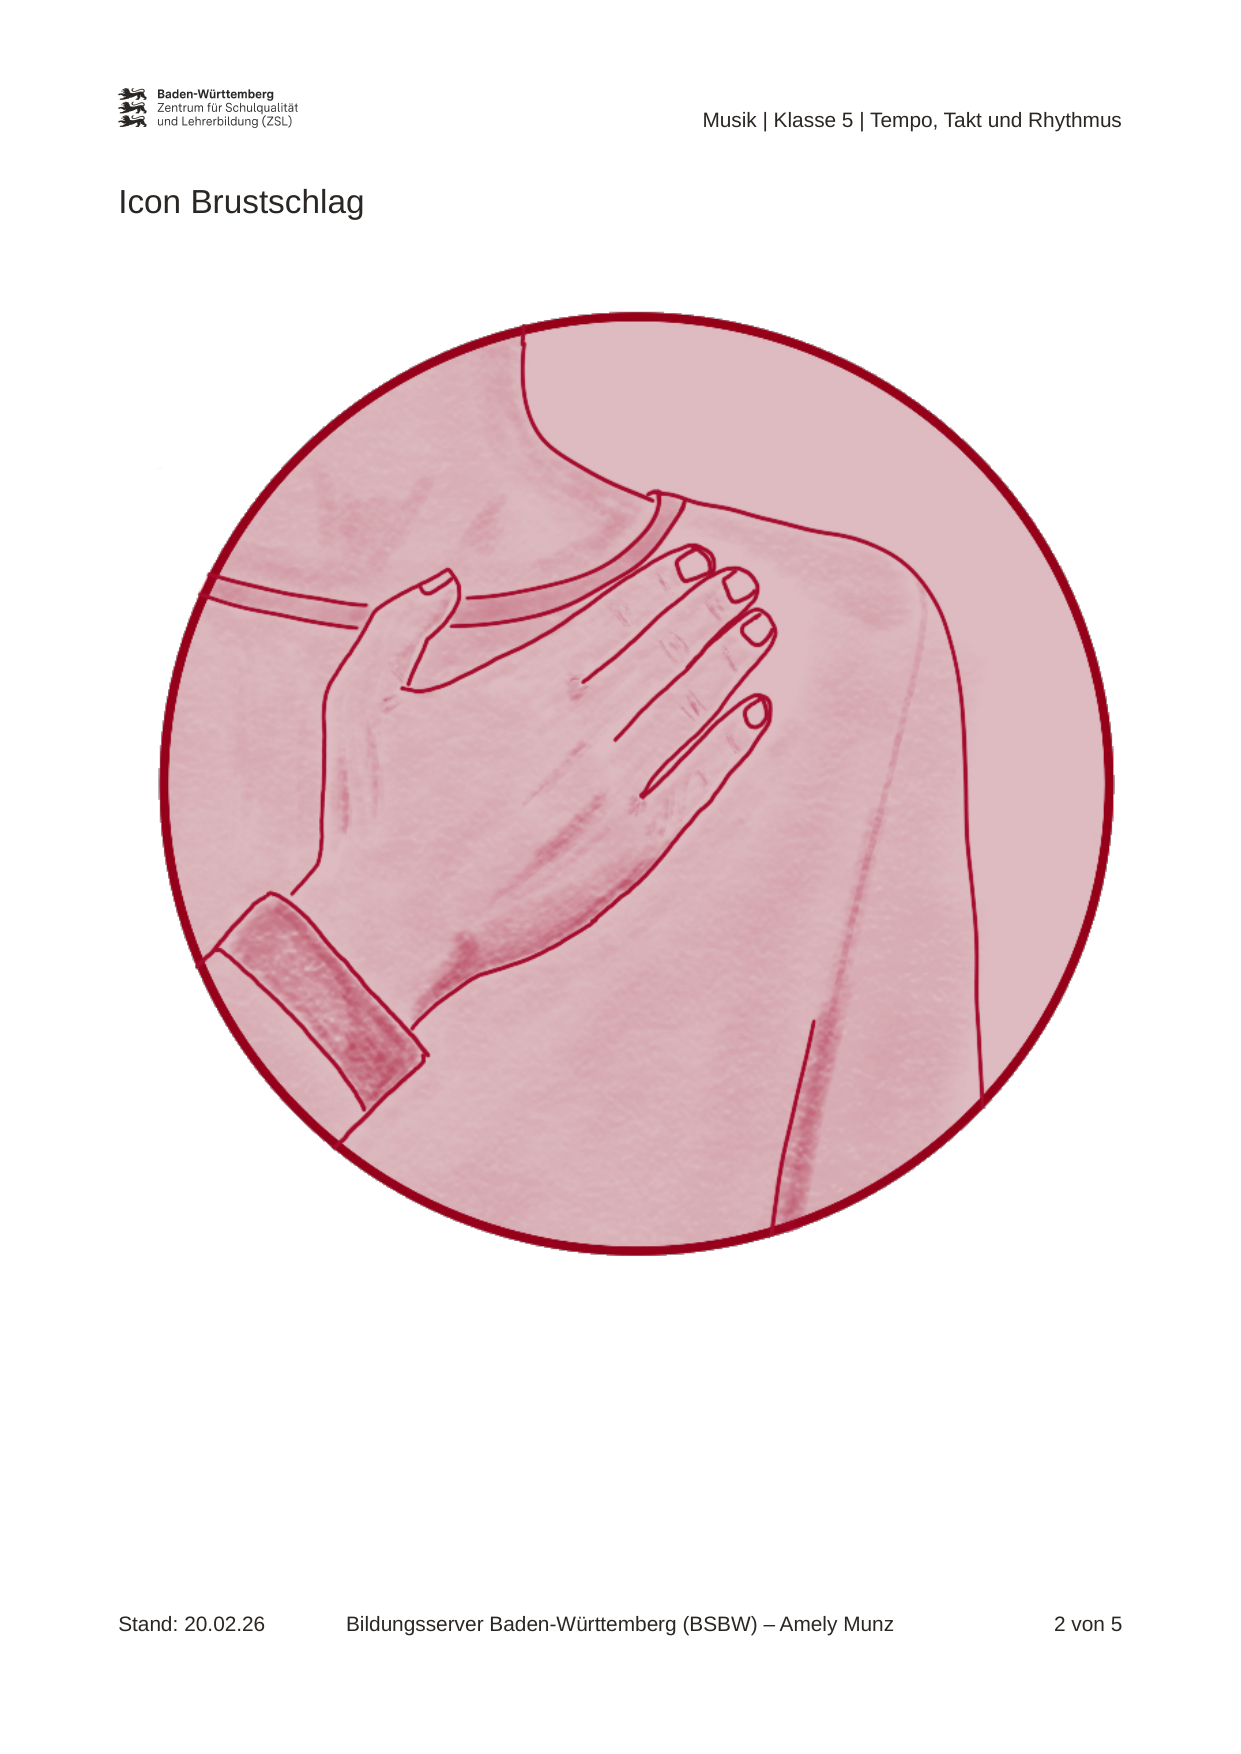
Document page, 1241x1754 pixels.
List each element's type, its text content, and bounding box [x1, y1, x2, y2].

subtitle Icon Brustschlag [118, 182, 1122, 221]
picture [118, 88, 298, 128]
picture [118, 240, 1123, 1290]
